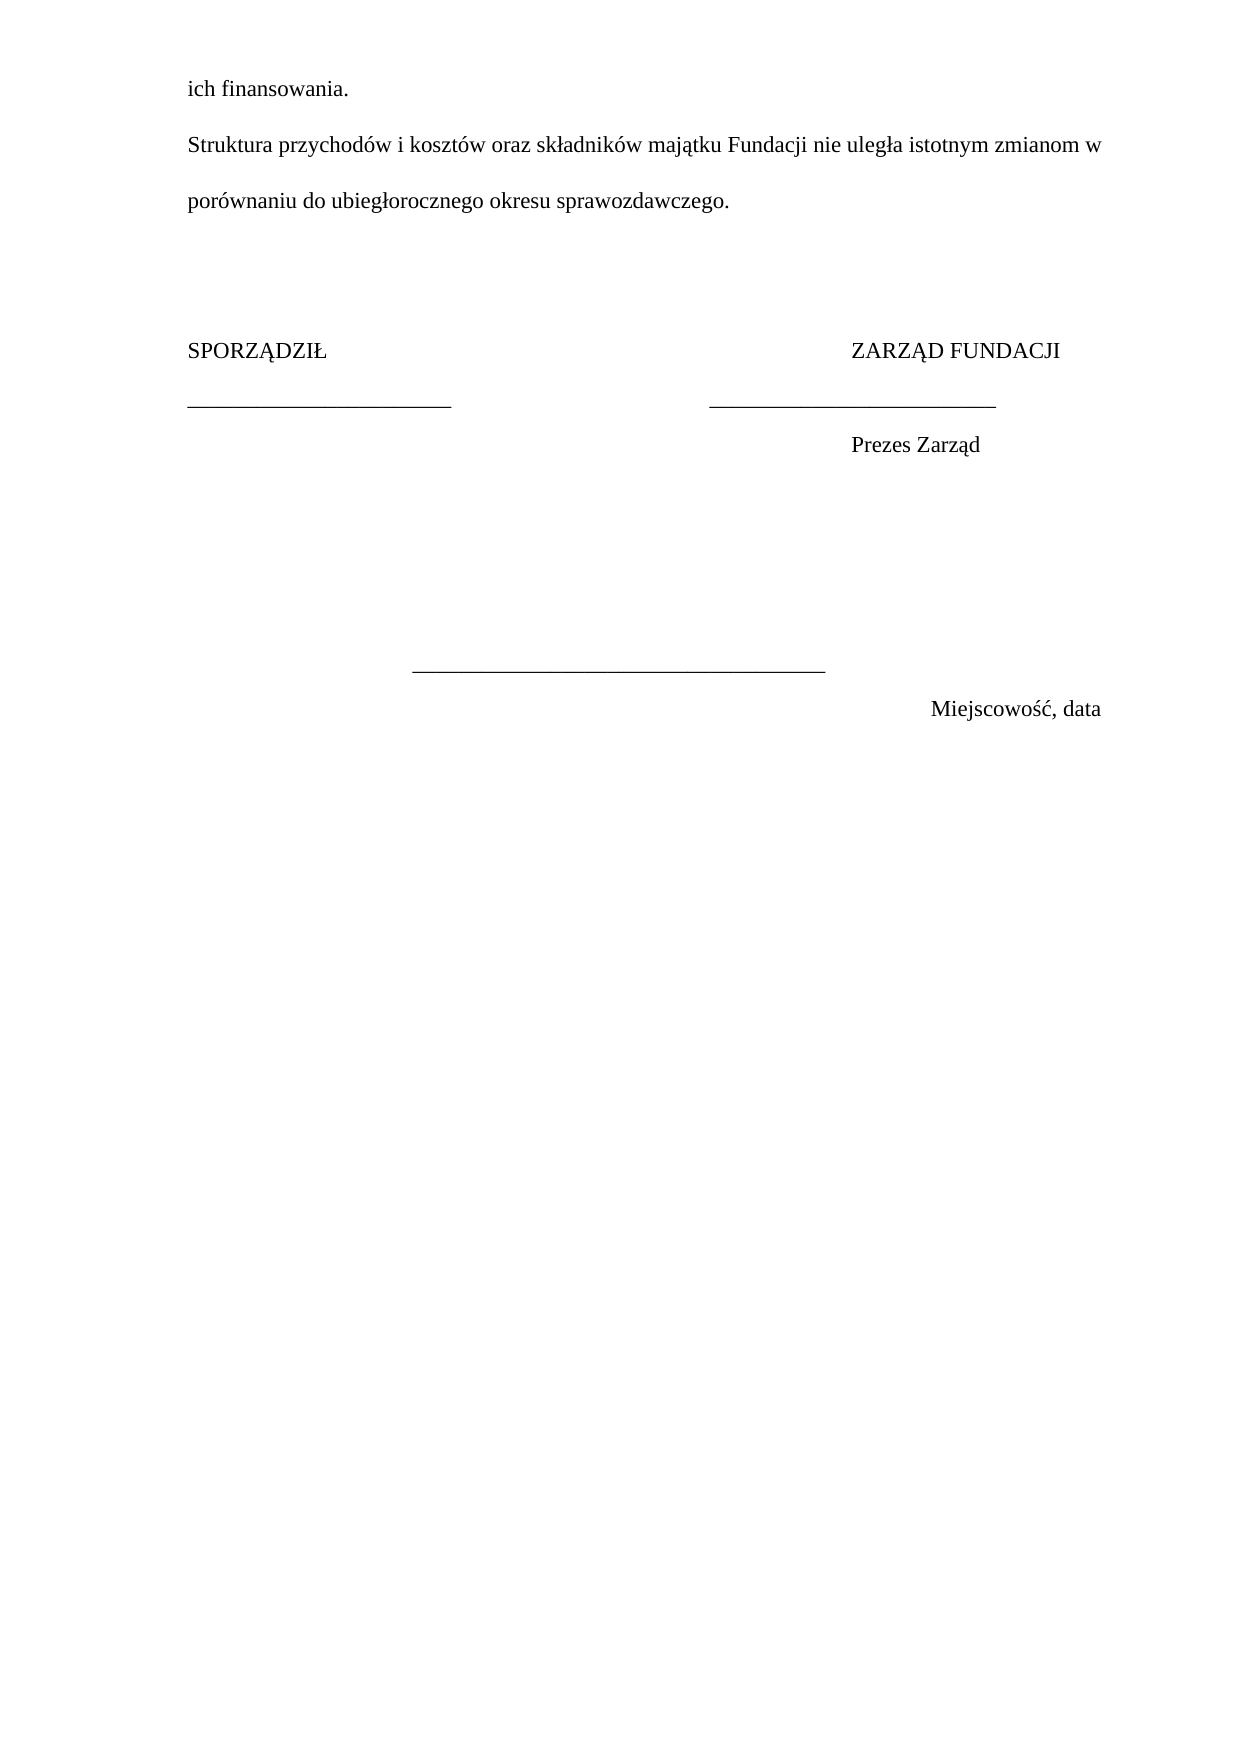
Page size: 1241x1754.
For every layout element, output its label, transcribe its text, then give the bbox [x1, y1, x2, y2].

list Miejscowość, data [187, 696, 1159, 722]
list Prezes Zarząd [187, 431, 1159, 457]
list SPORZĄDZIŁ ZARZĄD FUNDACJI [187, 337, 1159, 363]
list ____________________________________ [187, 618, 1159, 675]
list Struktura przychodów i kosztów oraz składników majątku Fundacji nie uległa istotnym zmianom w [187, 131, 1159, 157]
list _______________________ _________________________ [187, 384, 1159, 410]
list porównaniu do ubiegłorocznego okresu sprawozdawczego. [187, 187, 1159, 214]
list ich finansowania. [187, 75, 1159, 101]
